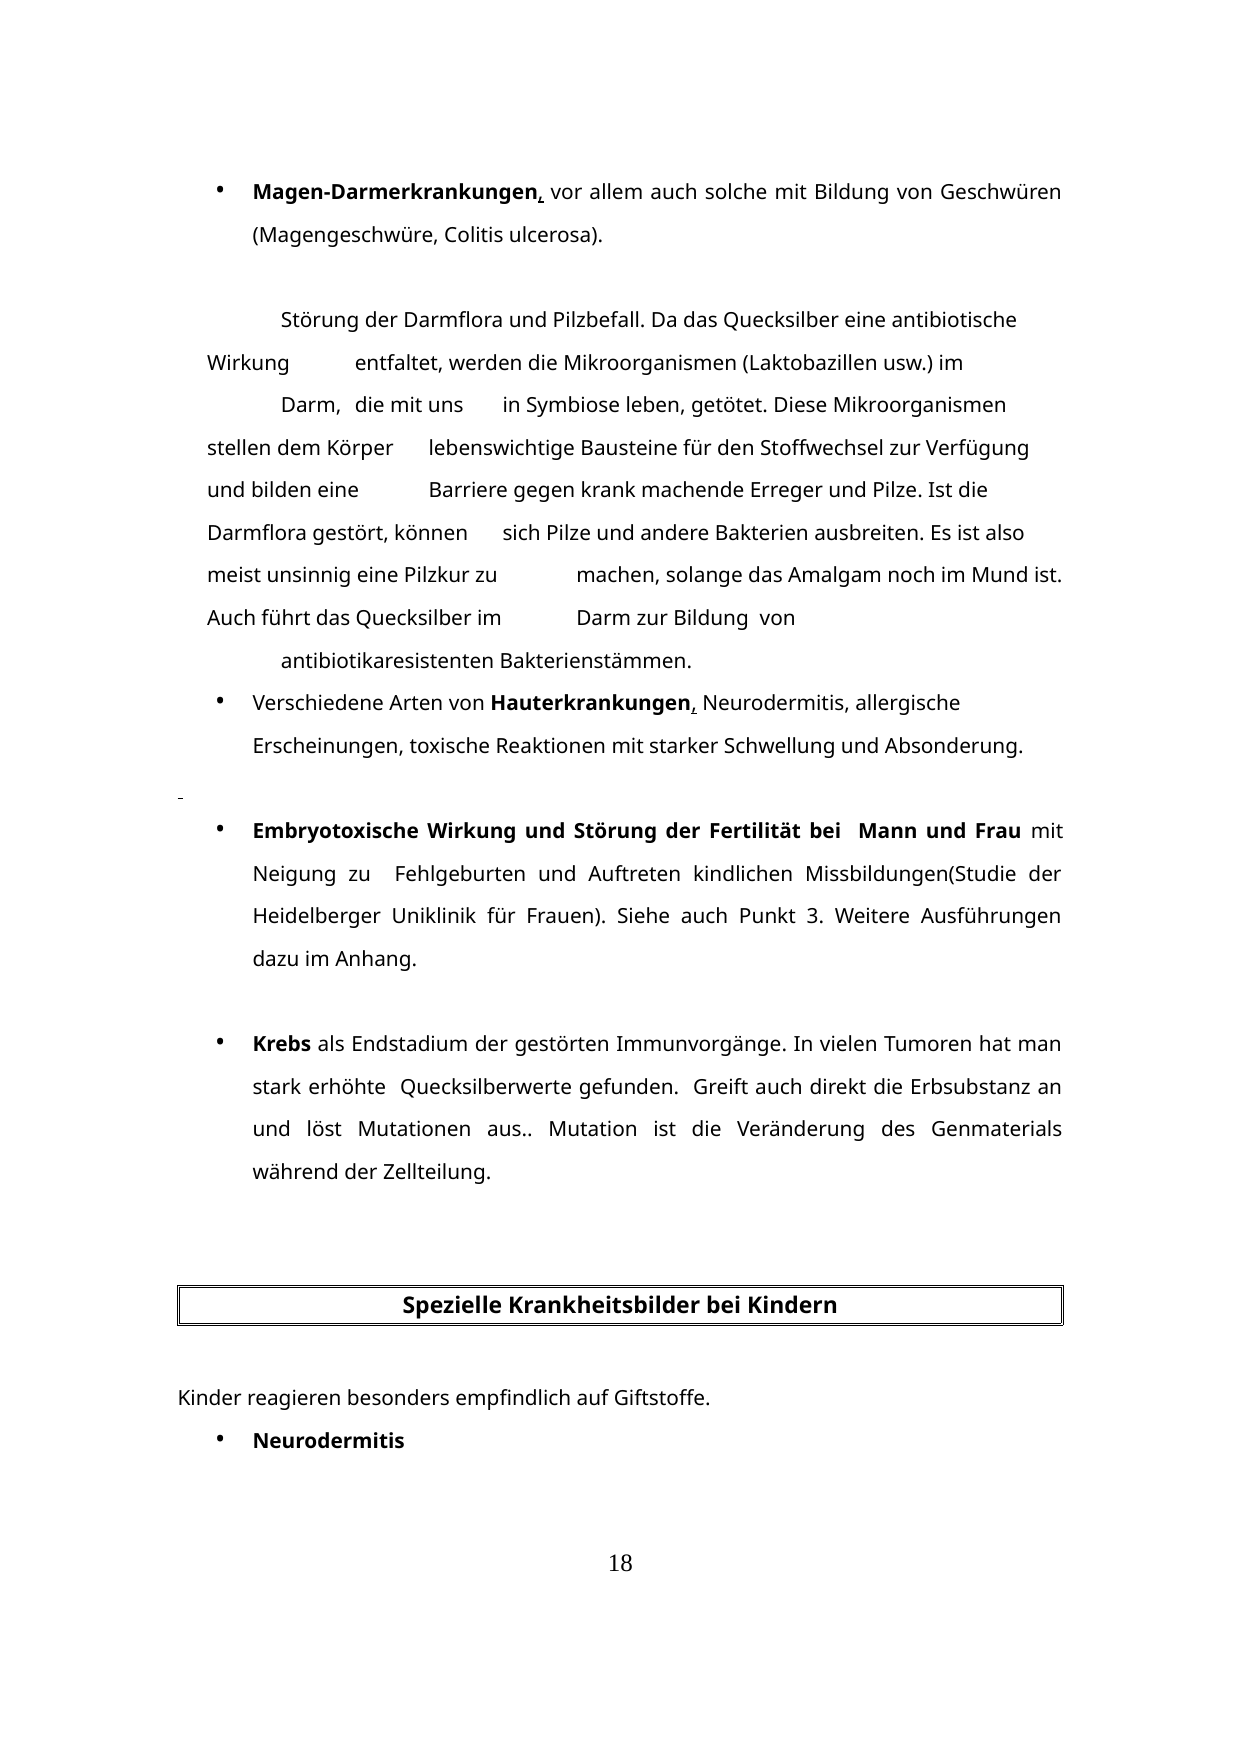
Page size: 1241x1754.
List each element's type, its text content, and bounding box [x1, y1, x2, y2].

list Magen-Darmerkrankungen, vor allem auch solche mit Bildung von Geschwüren (Magengeschwüre, Colitis ulcerosa). [215, 177, 1063, 248]
list Verschiedene Arten von Hauterkrankungen, Neurodermitis, allergische Erscheinungen, toxische Reaktionen mit starker Schwellung und Absonderung. [215, 688, 1063, 759]
list Embryotoxische Wirkung und Störung der Fertilität bei Mann und Frau mit Neigung zu Fehlgeburten und Auftreten kindlichen Missbildungen(Studie der Heidelberger Uniklinik für Frauen). Siehe auch Punkt 3. Weitere Ausführungen dazu im Anhang. [215, 816, 1063, 972]
subtitle Spezielle Krankheitsbilder bei Kindern [178, 1286, 1063, 1325]
text Kinder reagieren besonders empfindlich auf Giftstoffe. [177, 1383, 1063, 1412]
list Neurodermitis [215, 1426, 1063, 1454]
text Störung der Darmflora und Pilzbefall. Da das Quecksilber eine antibiotische Wirkung entfaltet, werden die Mikroorganismen (Laktobazillen usw.) im Darm, die mit uns in Symbiose leben, getötet. Diese Mikroorganismen stellen dem Körper lebenswichtige Bausteine für den Stoffwechsel zur Verfügung und bilden eine Barriere gegen krank machende Erreger und Pilze. Ist die Darmflora gestört, können sich Pilze und andere Bakterien ausbreiten. Es ist also meist unsinnig eine Pilzkur zu machen, solange das Amalgam noch im Mund ist. Auch führt das Quecksilber im Darm zur Bildung von antibiotikaresistenten Bakterienstämmen. [177, 305, 1063, 674]
list Krebs als Endstadium der gestörten Immunvorgänge. In vielen Tumoren hat man stark erhöhte Quecksilberwerte gefunden. Greift auch direkt die Erbsubstanz an und löst Mutationen aus.. Mutation ist die Veränderung des Genmaterials während der Zellteilung. [215, 1029, 1063, 1186]
